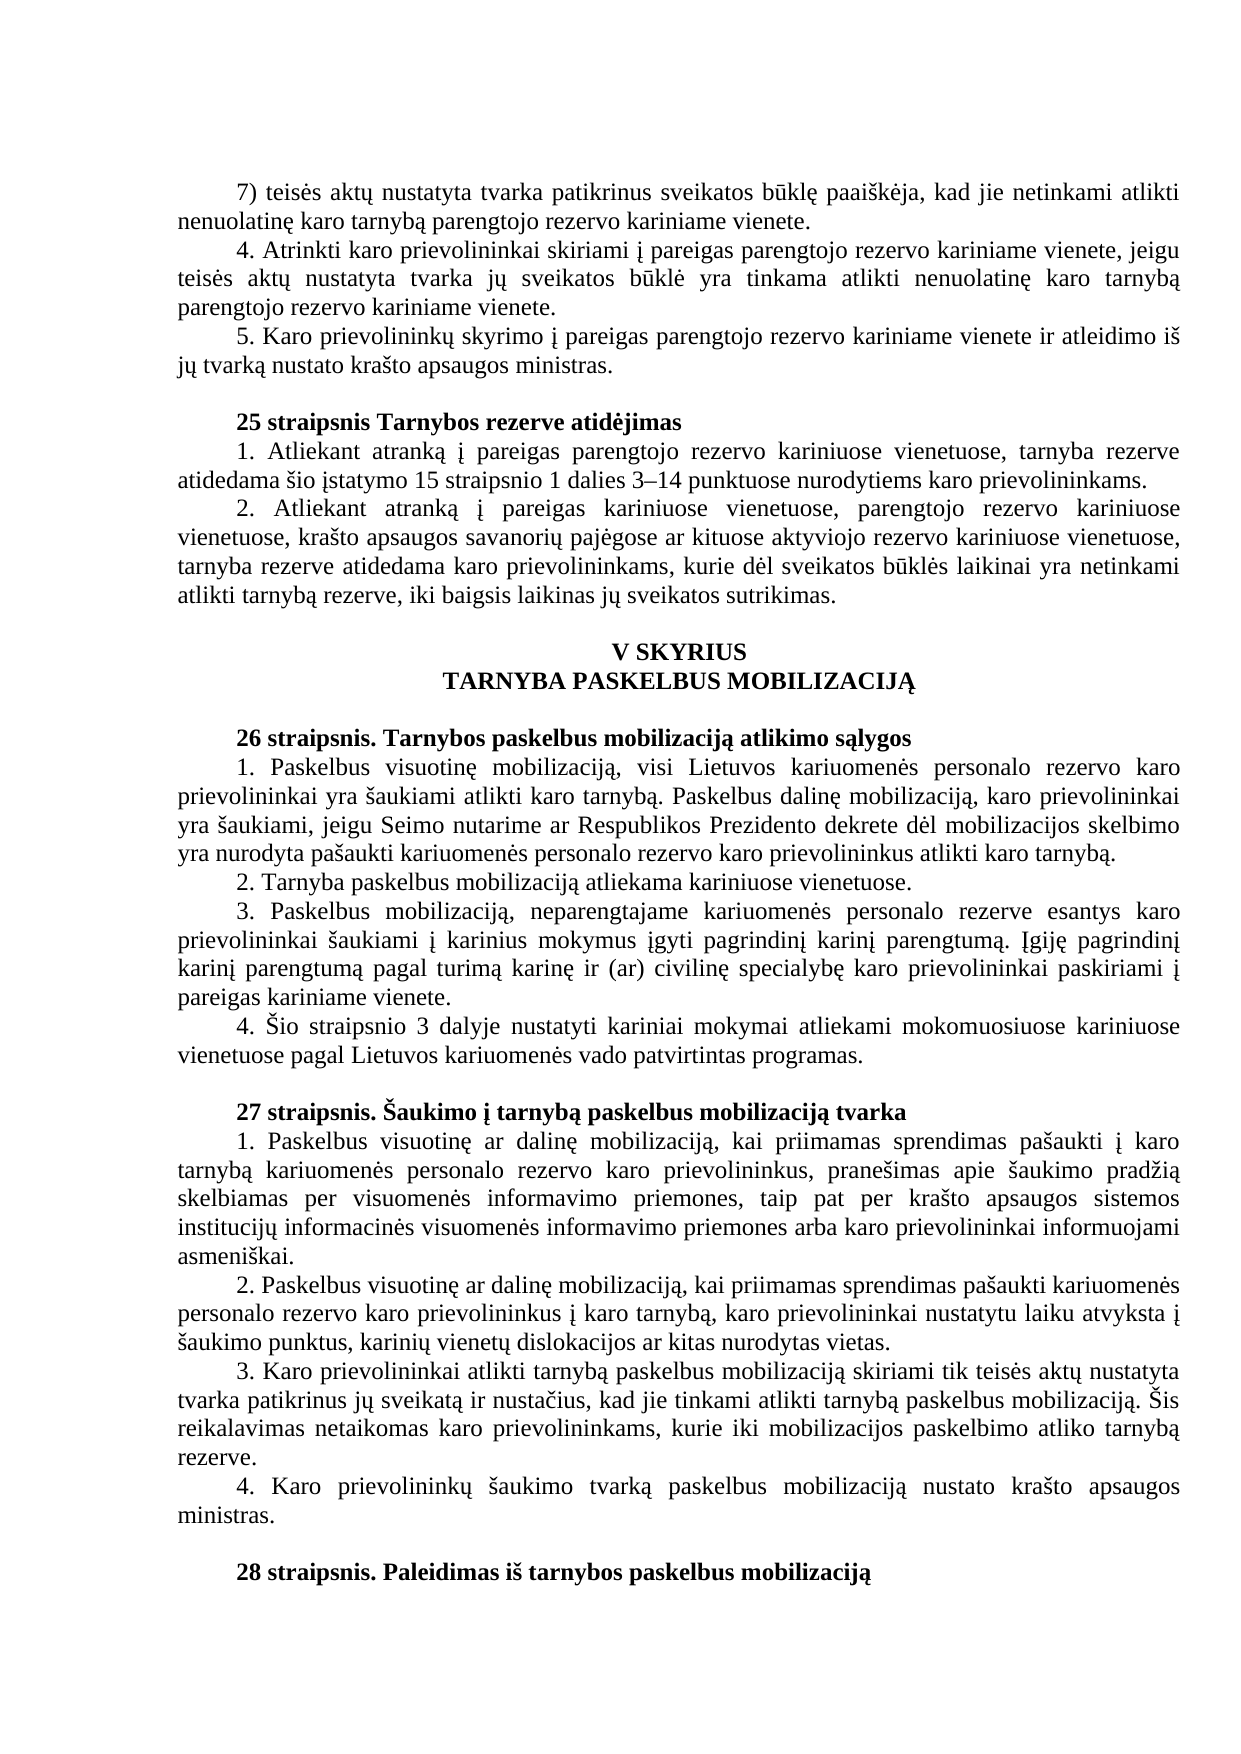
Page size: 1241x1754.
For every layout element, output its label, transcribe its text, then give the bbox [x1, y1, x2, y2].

text 26 straipsnis. Tarnybos paskelbus mobilizaciją atlikimo sąlygos [177, 723, 1181, 752]
text 4. Atrinkti karo prievolininkai skiriami į pareigas parengtojo rezervo kariniame vienete, jeigu teisės aktų nustatyta tvarka jų sveikatos būklė yra tinkama atlikti nenuolatinę karo tarnybą parengtojo rezervo kariniame vienete. [177, 235, 1181, 321]
text 2. Paskelbus visuotinę ar dalinę mobilizaciją, kai priimamas sprendimas pašaukti kariuomenės personalo rezervo karo prievolininkus į karo tarnybą, karo prievolininkai nustatytu laiku atvyksta į šaukimo punktus, karinių vienetų dislokacijos ar kitas nurodytas vietas. [177, 1270, 1181, 1356]
text V SKYRIUS [177, 637, 1181, 666]
text 5. Karo prievolininkų skyrimo į pareigas parengtojo rezervo kariniame vienete ir atleidimo iš jų tvarką nustato krašto apsaugos ministras. [177, 321, 1181, 378]
text 7) teisės aktų nustatyta tvarka patikrinus sveikatos būklę paaiškėja, kad jie netinkami atlikti nenuolatinę karo tarnybą parengtojo rezervo kariniame vienete. [177, 177, 1181, 235]
text 3. Karo prievolininkai atlikti tarnybą paskelbus mobilizaciją skiriami tik teisės aktų nustatyta tvarka patikrinus jų sveikatą ir nustačius, kad jie tinkami atlikti tarnybą paskelbus mobilizaciją. Šis reikalavimas netaikomas karo prievolininkams, kurie iki mobilizacijos paskelbimo atliko tarnybą rezerve. [177, 1356, 1181, 1471]
text 1. Paskelbus visuotinę ar dalinę mobilizaciją, kai priimamas sprendimas pašaukti į karo tarnybą kariuomenės personalo rezervo karo prievolininkus, pranešimas apie šaukimo pradžią skelbiamas per visuomenės informavimo priemones, taip pat per krašto apsaugos sistemos institucijų informacinės visuomenės informavimo priemones arba karo prievolininkai informuojami asmeniškai. [177, 1126, 1181, 1270]
text 2. Atliekant atranką į pareigas kariniuose vienetuose, parengtojo rezervo kariniuose vienetuose, krašto apsaugos savanorių pajėgose ar kituose aktyviojo rezervo kariniuose vienetuose, tarnyba rezerve atidedama karo prievolininkams, kurie dėl sveikatos būklės laikinai yra netinkami atlikti tarnybą rezerve, iki baigsis laikinas jų sveikatos sutrikimas. [177, 493, 1181, 608]
text 27 straipsnis. Šaukimo į tarnybą paskelbus mobilizaciją tvarka [177, 1097, 1181, 1126]
text TARNYBA PASKELBUS MOBILIZACIJĄ [177, 666, 1181, 695]
text 1. Paskelbus visuotinę mobilizaciją, visi Lietuvos kariuomenės personalo rezervo karo prievolininkai yra šaukiami atlikti karo tarnybą. Paskelbus dalinę mobilizaciją, karo prievolininkai yra šaukiami, jeigu Seimo nutarime ar Respublikos Prezidento dekrete dėl mobilizacijos skelbimo yra nurodyta pašaukti kariuomenės personalo rezervo karo prievolininkus atlikti karo tarnybą. [177, 752, 1181, 867]
text 4. Karo prievolininkų šaukimo tvarką paskelbus mobilizaciją nustato krašto apsaugos ministras. [177, 1471, 1181, 1528]
text 28 straipsnis. Paleidimas iš tarnybos paskelbus mobilizaciją [177, 1557, 1181, 1586]
text 1. Atliekant atranką į pareigas parengtojo rezervo kariniuose vienetuose, tarnyba rezerve atidedama šio įstatymo 15 straipsnio 1 dalies 3–14 punktuose nurodytiems karo prievolininkams. [177, 436, 1181, 493]
text 25 straipsnis Tarnybos rezerve atidėjimas [177, 407, 1181, 436]
text 3. Paskelbus mobilizaciją, neparengtajame kariuomenės personalo rezerve esantys karo prievolininkai šaukiami į karinius mokymus įgyti pagrindinį karinį parengtumą. Įgiję pagrindinį karinį parengtumą pagal turimą karinę ir (ar) civilinę specialybę karo prievolininkai paskiriami į pareigas kariniame vienete. [177, 896, 1181, 1011]
text 2. Tarnyba paskelbus mobilizaciją atliekama kariniuose vienetuose. [177, 867, 1181, 896]
text 4. Šio straipsnio 3 dalyje nustatyti kariniai mokymai atliekami mokomuosiuose kariniuose vienetuose pagal Lietuvos kariuomenės vado patvirtintas programas. [177, 1011, 1181, 1068]
